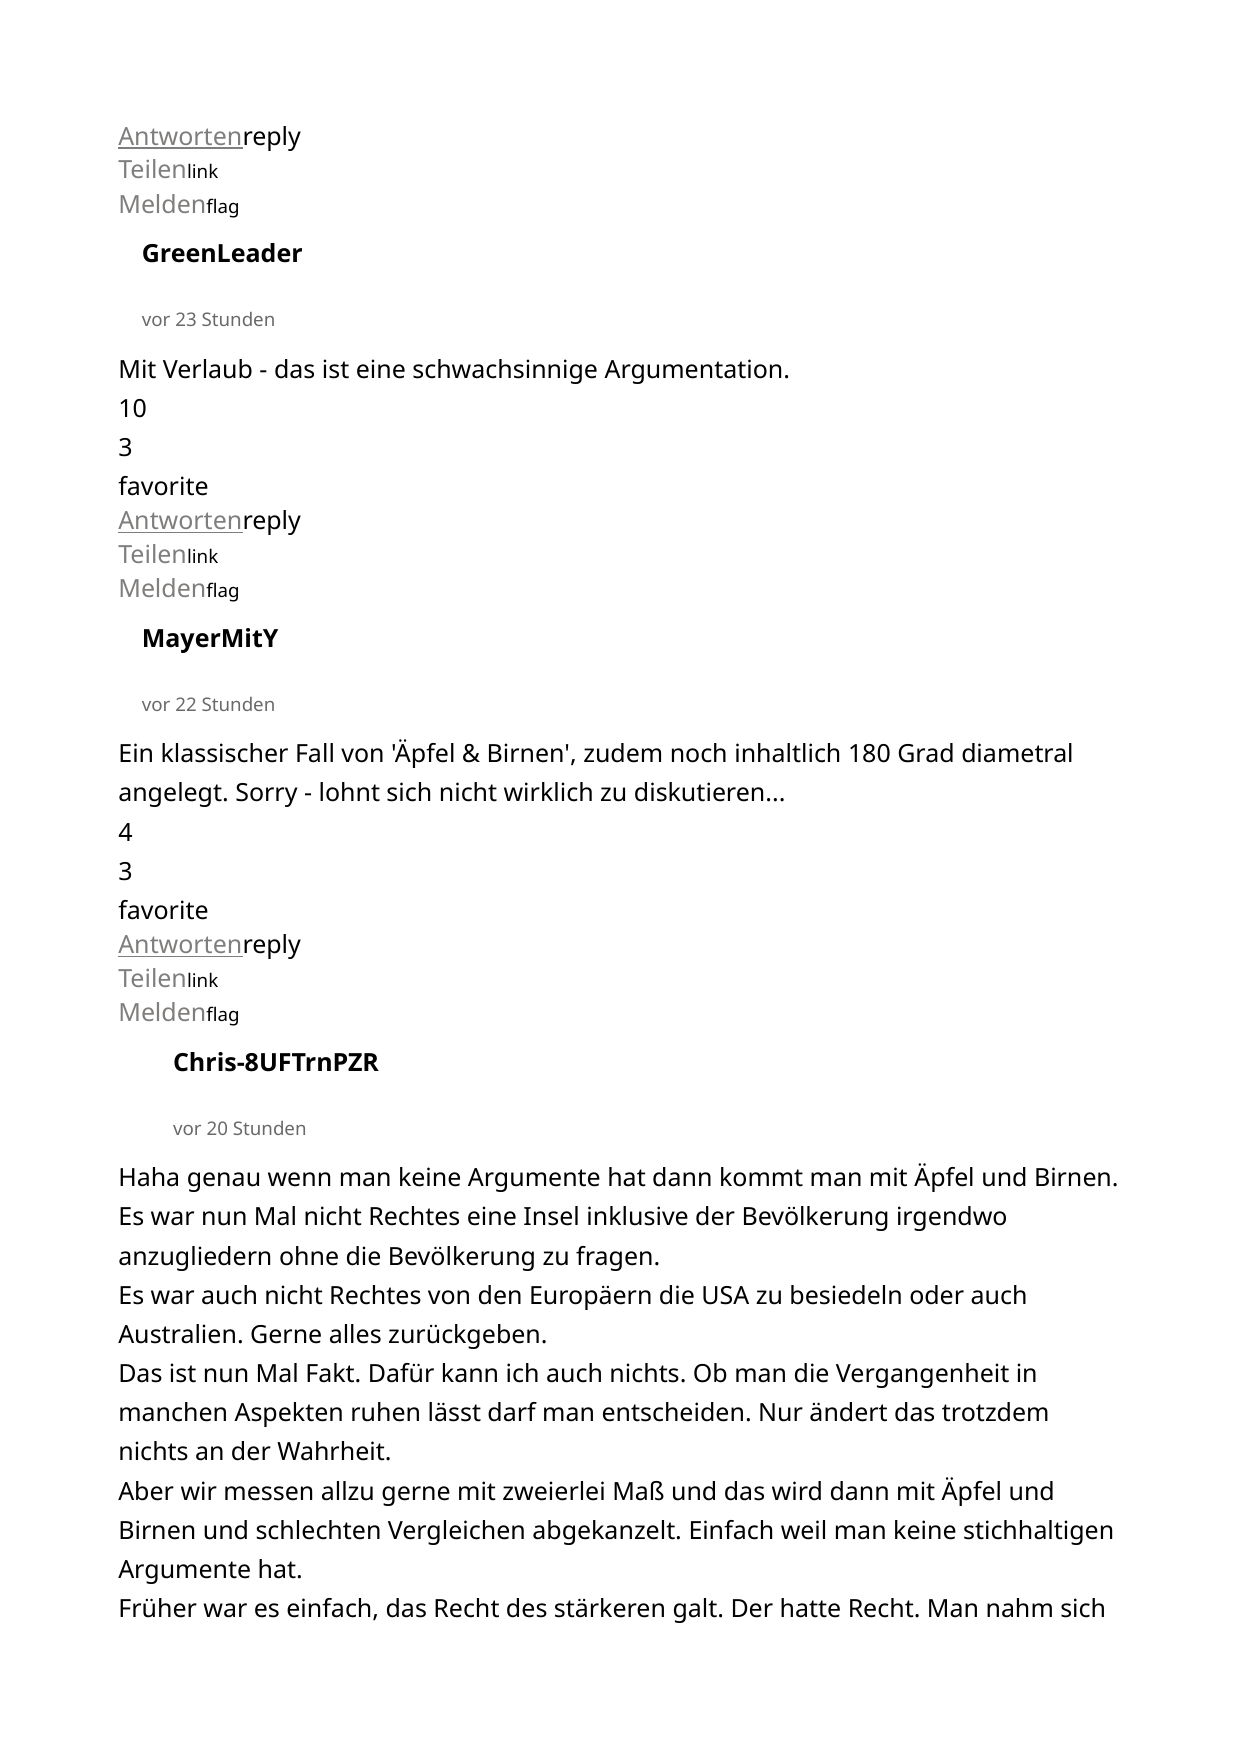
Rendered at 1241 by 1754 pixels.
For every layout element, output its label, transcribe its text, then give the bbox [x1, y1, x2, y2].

text Meldenflag [118, 571, 1122, 605]
text vor 23 Stunden [142, 306, 1117, 332]
text Mit Verlaub - das ist eine schwachsinnige Argumentation. [118, 351, 1122, 385]
text Teilenlink [118, 537, 1122, 571]
text Meldenflag [118, 995, 1122, 1029]
text 3 [118, 429, 1122, 464]
text favorite [118, 893, 1122, 927]
text 4 [118, 814, 1122, 848]
text Teilenlink [118, 961, 1122, 995]
text 10 [118, 390, 1122, 424]
text vor 20 Stunden [173, 1115, 1117, 1140]
text Antwortenreply [118, 503, 1122, 537]
text Meldenflag [118, 186, 1122, 220]
text 3 [118, 853, 1122, 887]
text MayerMitY [142, 621, 1114, 655]
text Teilenlink [118, 152, 1122, 186]
text favorite [118, 469, 1122, 503]
text Antwortenreply [118, 118, 1122, 152]
text Haha genau wenn man keine Argumente hat dann kommt man mit Äpfel und Birnen. Es war nun Mal nicht Rechtes eine Insel inklusive der Bevölkerung irgendwo anzugliedern ohne die Bevölkerung zu fragen. Es war auch nicht Rechtes von den Europäern die USA zu besiedeln oder auch Australien. Gerne alles zurückgeben. Das ist nun Mal Fakt. Dafür kann ich auch nichts. Ob man die Vergangenheit in manchen Aspekten ruhen lässt darf man entscheiden. Nur ändert das trotzdem nichts an der Wahrheit. Aber wir messen allzu gerne mit zweierlei Maß und das wird dann mit Äpfel und Birnen und schlechten Vergleichen abgekanzelt. Einfach weil man keine stichhaltigen Argumente hat. Früher war es einfach, das Recht des stärkeren galt. Der hatte Recht. Man nahm sich [118, 1160, 1122, 1625]
text vor 22 Stunden [142, 691, 1117, 717]
text Ein klassischer Fall von 'Äpfel & Birnen', zudem noch inhaltlich 180 Grad diametral angelegt. Sorry - lohnt sich nicht wirklich zu diskutieren... [118, 736, 1122, 809]
text Chris-8UFTrnPZR [173, 1044, 1114, 1078]
text Antwortenreply [118, 927, 1122, 961]
text GreenLeader [142, 236, 1114, 270]
